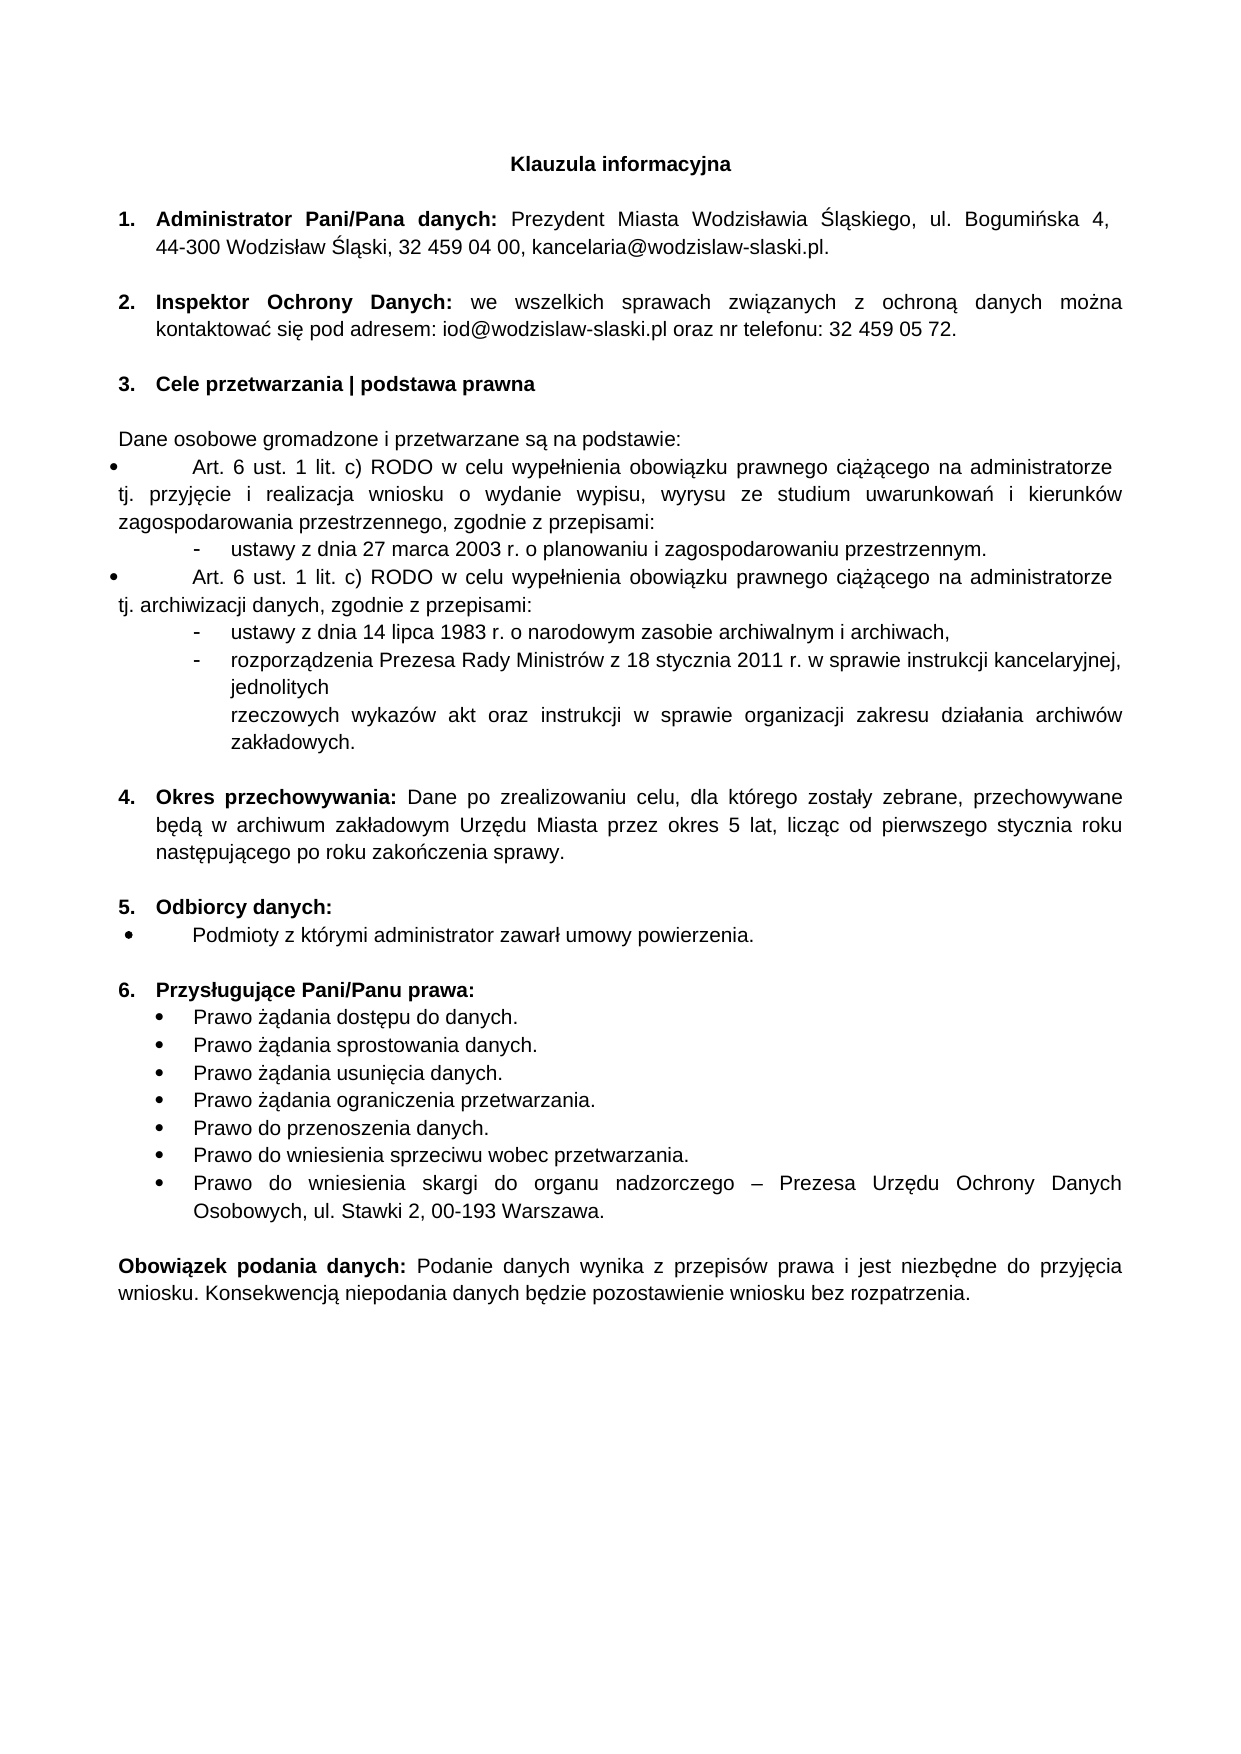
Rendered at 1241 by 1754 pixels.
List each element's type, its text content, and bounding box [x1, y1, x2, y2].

list rozporządzenia Prezesa Rady Ministrów z 18 stycznia 2011 r. w sprawie instrukcji kancelaryjnej, jednolitych rzeczowych wykazów akt oraz instrukcji w sprawie organizacji zakresu działania archiwów zakładowych. [193, 647, 1123, 754]
list Art. 6 ust. 1 lit. c) RODO w celu wypełnienia obowiązku prawnego ciążącego na administratorze tj. przyjęcie i realizacja wniosku o wydanie wypisu, wyrysu ze studium uwarunkowań i kierunków zagospodarowania przestrzennego, zgodnie z przepisami: [110, 454, 1123, 534]
list Podmioty z którymi administrator zawarł umowy powierzenia. [118, 923, 1123, 947]
list Przysługujące Pani/Panu prawa: [118, 978, 1123, 1002]
list Okres przechowywania: Dane po zrealizowaniu celu, dla którego zostały zebrane, przechowywane będą w archiwum zakładowym Urzędu Miasta przez okres 5 lat, licząc od pierwszego stycznia roku następującego po roku zakończenia sprawy. [118, 785, 1123, 864]
list Odbiorcy danych: [118, 895, 1123, 919]
text Klauzula informacyjna [118, 152, 1123, 176]
list Prawo do wniesienia sprzeciwu wobec przetwarzania. [156, 1143, 1123, 1167]
list Inspektor Ochrony Danych: we wszelkich sprawach związanych z ochroną danych można kontaktować się pod adresem: iod@wodzislaw-slaski.pl oraz nr telefonu: 32 459 05 72. [118, 289, 1123, 341]
list ustawy z dnia 14 lipca 1983 r. o narodowym zasobie archiwalnym i archiwach, [193, 620, 1123, 644]
list Cele przetwarzania | podstawa prawna [118, 372, 1123, 396]
list ustawy z dnia 27 marca 2003 r. o planowaniu i zagospodarowaniu przestrzennym. [193, 537, 1123, 561]
list Art. 6 ust. 1 lit. c) RODO w celu wypełnienia obowiązku prawnego ciążącego na administratorze tj. archiwizacji danych, zgodnie z przepisami: [110, 565, 1123, 616]
list Prawo żądania usunięcia danych. [156, 1060, 1123, 1084]
list Prawo do wniesienia skargi do organu nadzorczego – Prezesa Urzędu Ochrony Danych Osobowych, ul. Stawki 2, 00-193 Warszawa. [156, 1171, 1123, 1222]
list Prawo żądania dostępu do danych. [156, 1005, 1123, 1029]
list Administrator Pani/Pana danych: Prezydent Miasta Wodzisławia Śląskiego, ul. Bogumińska 4, 44-300 Wodzisław Śląski, 32 459 04 00, kancelaria@wodzislaw-slaski.pl. [118, 207, 1123, 258]
text Obowiązek podania danych: Podanie danych wynika z przepisów prawa i jest niezbędne do przyjęcia wniosku. Konsekwencją niepodania danych będzie pozostawienie wniosku bez rozpatrzenia. [118, 1253, 1123, 1305]
list Prawo żądania ograniczenia przetwarzania. [156, 1088, 1123, 1112]
list Prawo do przenoszenia danych. [156, 1116, 1123, 1140]
list Prawo żądania sprostowania danych. [156, 1033, 1123, 1057]
text Dane osobowe gromadzone i przetwarzane są na podstawie: [118, 427, 1123, 451]
